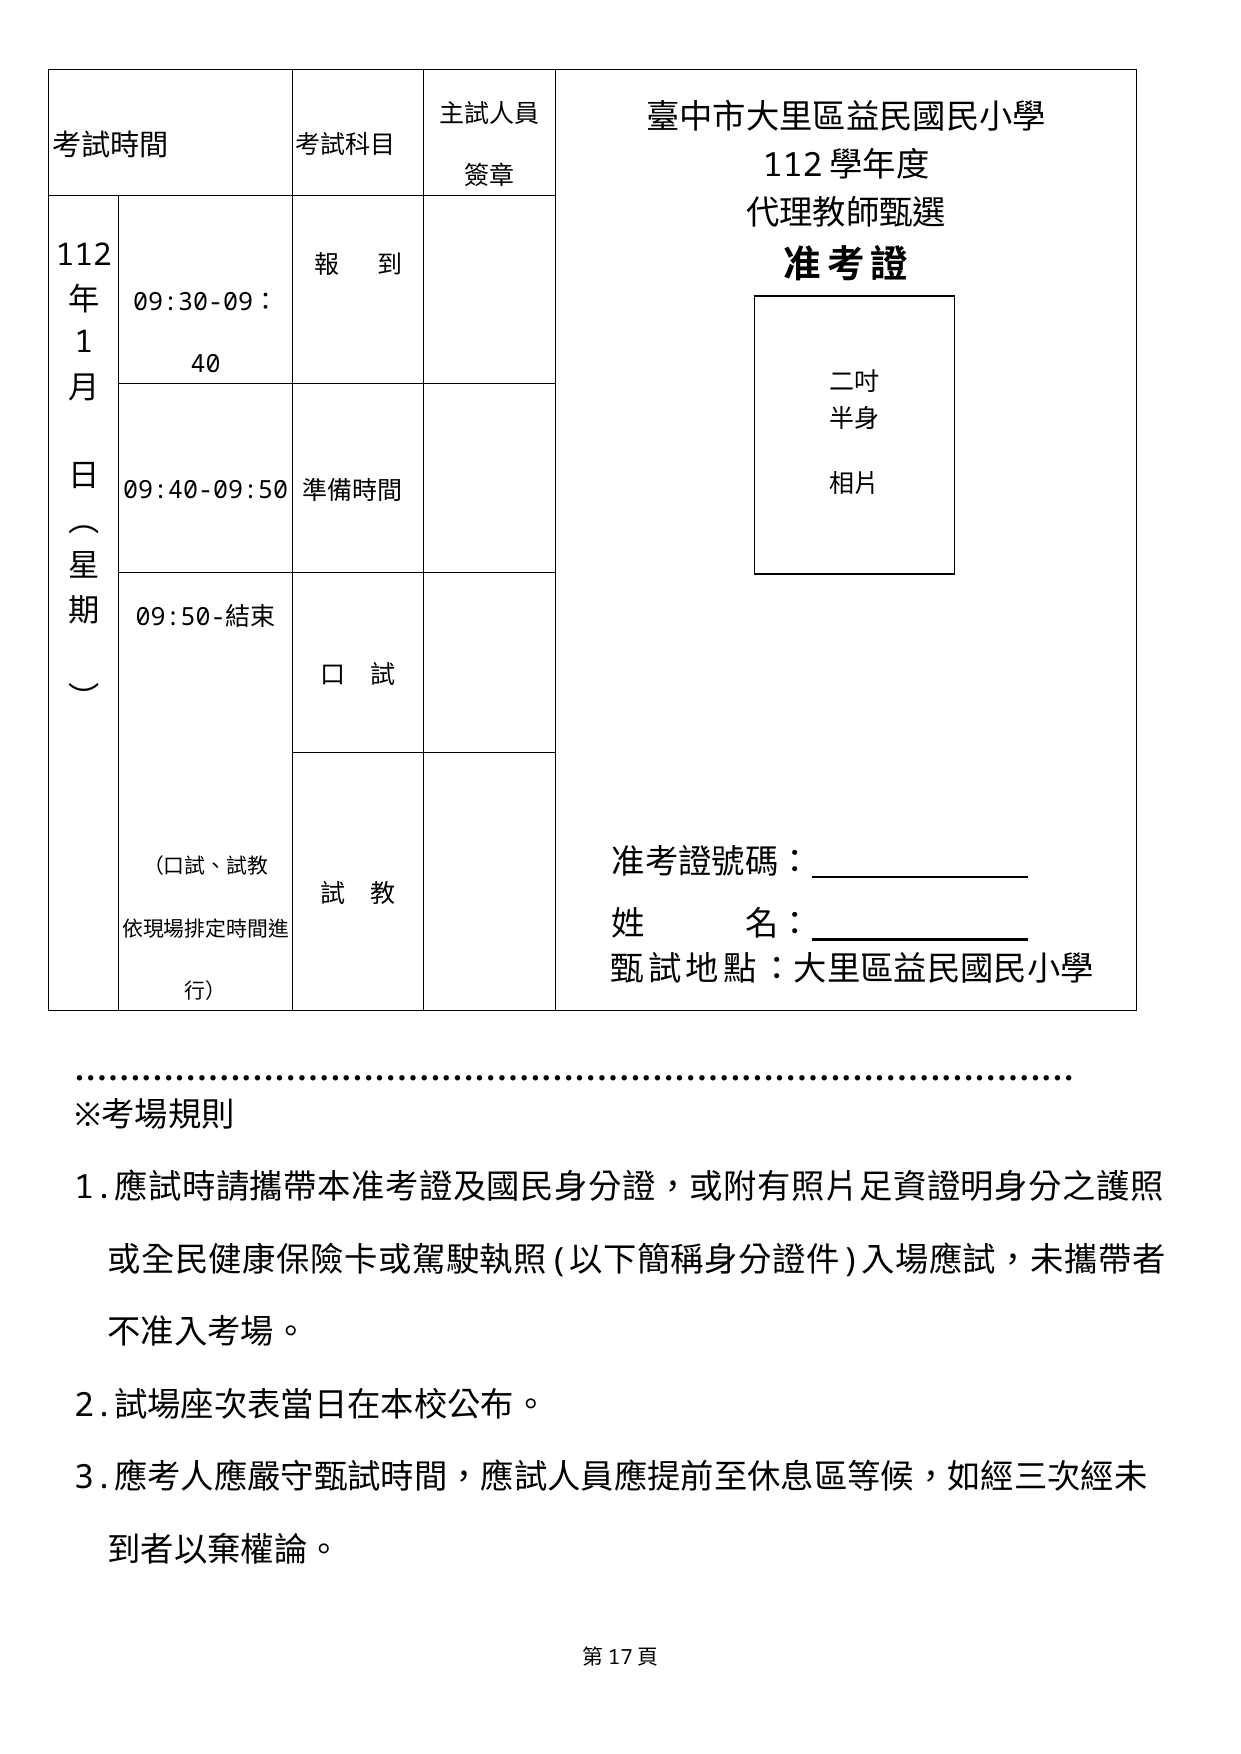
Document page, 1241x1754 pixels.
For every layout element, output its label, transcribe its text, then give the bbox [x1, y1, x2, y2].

table_header 主試人員 簽章 [424, 70, 555, 194]
table_cell 試 教 [293, 753, 423, 1010]
text ※考場規則 [74, 1088, 1166, 1136]
table_header 考試時間 [49, 70, 292, 194]
table_header 考試科目 [293, 70, 423, 194]
text 1.應試時請攜帶本准考證及國民身分證，或附有照片足資證明身分之護照或全民健康保險卡或駕駛執照(以下簡稱身分證件)入場應試，未攜帶者不准入考場。 [74, 1160, 1166, 1353]
table_cell 09:40-09:50 [119, 384, 292, 572]
table_cell 112 年 1 月 日 ︵ 星 期 ︶ [49, 196, 118, 1010]
table_cell 09:30-09：40 [119, 196, 292, 383]
text ……………………………………………………………………………… [74, 1049, 1166, 1088]
table_cell 準備時間 [293, 384, 423, 572]
table_cell [424, 753, 555, 1010]
table_cell 報 到 [293, 196, 423, 383]
table_header 臺中市大里區益民國民小學 112學年度 代理教師甄選 准考證 准考證號碼： 姓 名： 甄試地點：大里區益民國民小學 [556, 70, 1136, 1010]
table_cell 口 試 [293, 573, 423, 752]
text 3.應考人應嚴守甄試時間，應試人員應提前至休息區等候，如經三次經未到者以棄權論。 [74, 1450, 1166, 1571]
text 2.試場座次表當日在本校公布。 [74, 1377, 1166, 1426]
table_cell 09:50-結束 （口試、試教 依現場排定時間進行） [119, 573, 292, 1010]
table_cell [424, 573, 555, 752]
table_cell [424, 196, 555, 383]
table_cell [424, 384, 555, 572]
